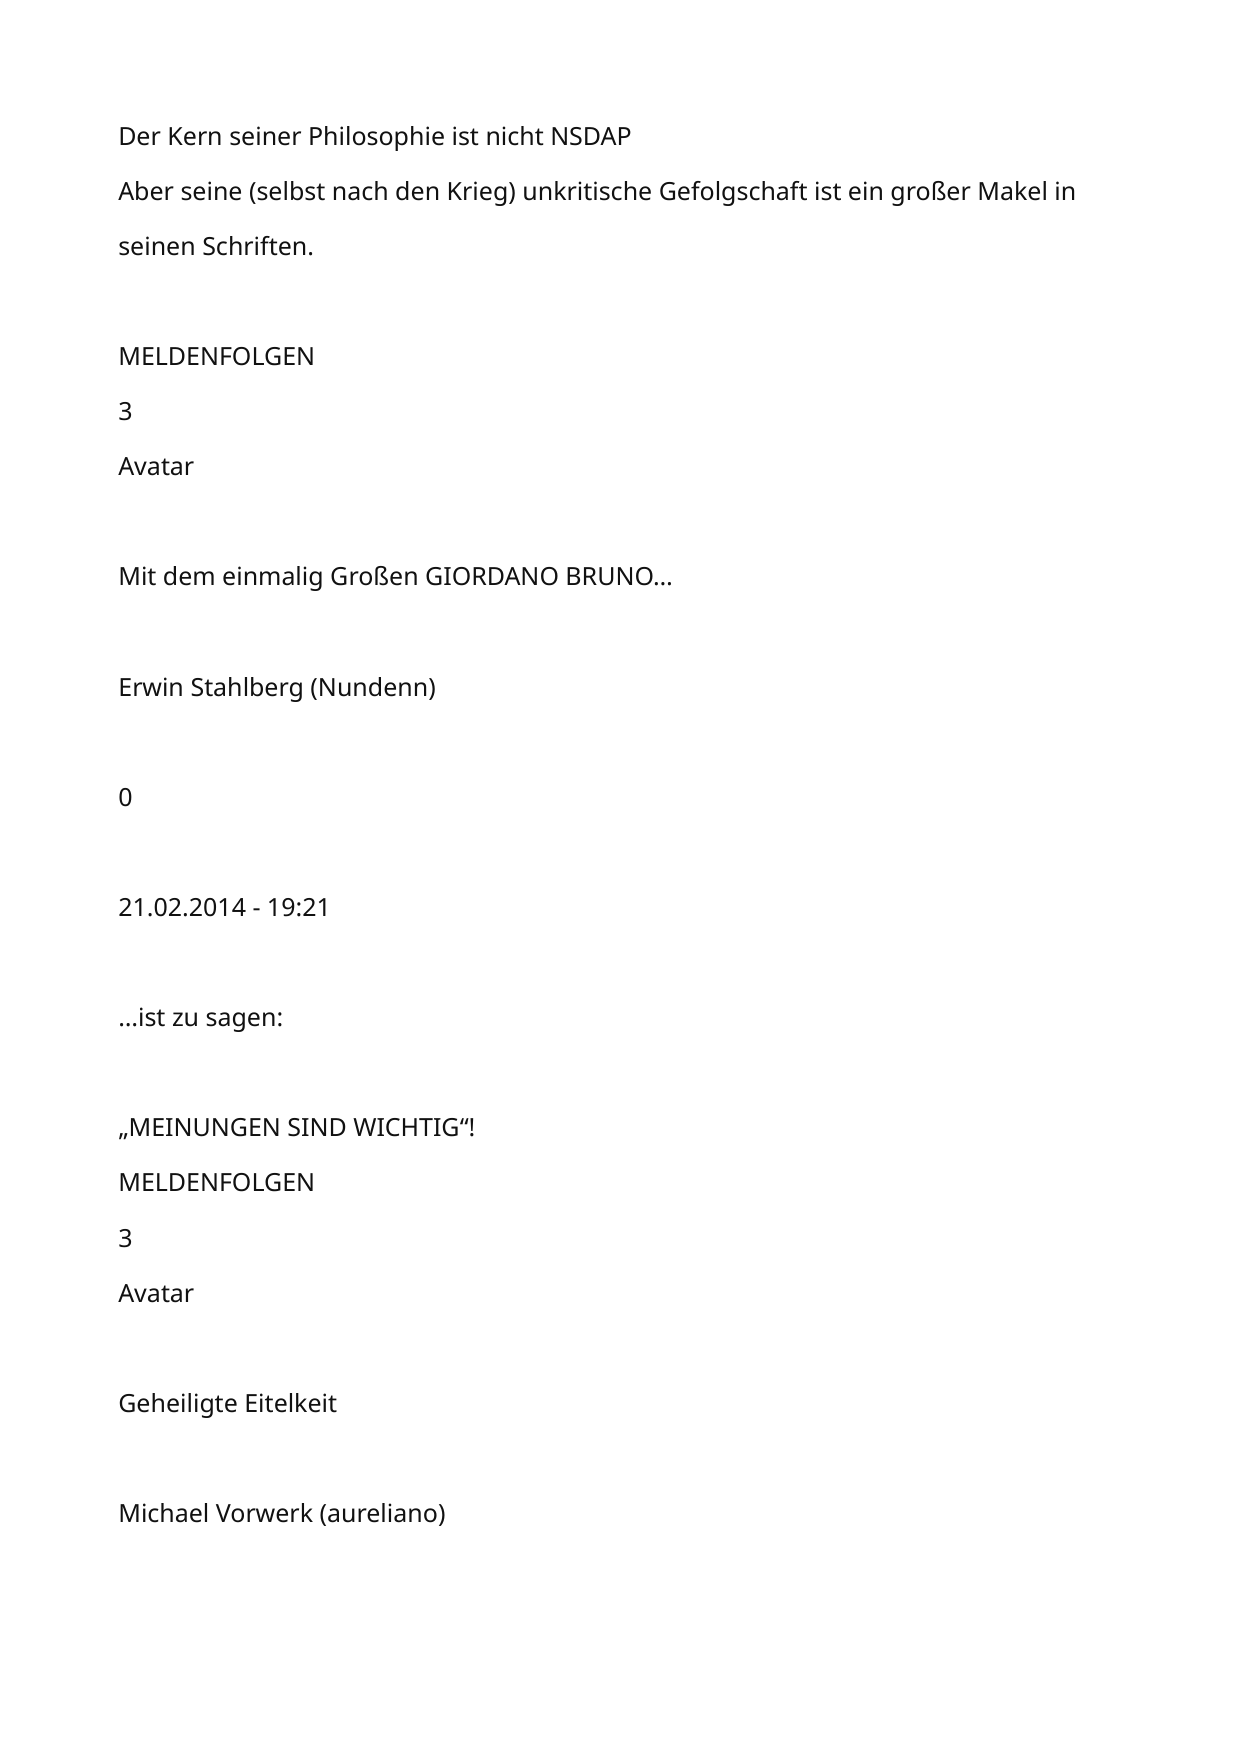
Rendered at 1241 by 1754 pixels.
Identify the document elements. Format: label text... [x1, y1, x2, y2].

text Aber seine (selbst nach den Krieg) unkritische Gefolgschaft ist ein großer Makel in seinen Schriften. [118, 173, 1122, 262]
text 0 [118, 779, 1122, 813]
text MELDENFOLGEN [118, 338, 1122, 373]
text 3 [118, 1220, 1122, 1254]
text Mit dem einmalig Großen GIORDANO BRUNO… [118, 559, 1122, 593]
text „MEINUNGEN SIND WICHTIG“! [118, 1110, 1122, 1144]
text Avatar [118, 449, 1122, 483]
text Der Kern seiner Philosophie ist nicht NSDAP [118, 118, 1122, 152]
text …ist zu sagen: [118, 1000, 1122, 1034]
text MELDENFOLGEN [118, 1165, 1122, 1199]
text Geheiligte Eitelkeit [118, 1386, 1122, 1419]
text 3 [118, 394, 1122, 428]
text 21.02.2014 - 19:21 [118, 889, 1122, 924]
text Erwin Stahlberg (Nundenn) [118, 669, 1122, 703]
text Avatar [118, 1275, 1122, 1309]
text Michael Vorwerk (aureliano) [118, 1496, 1122, 1530]
